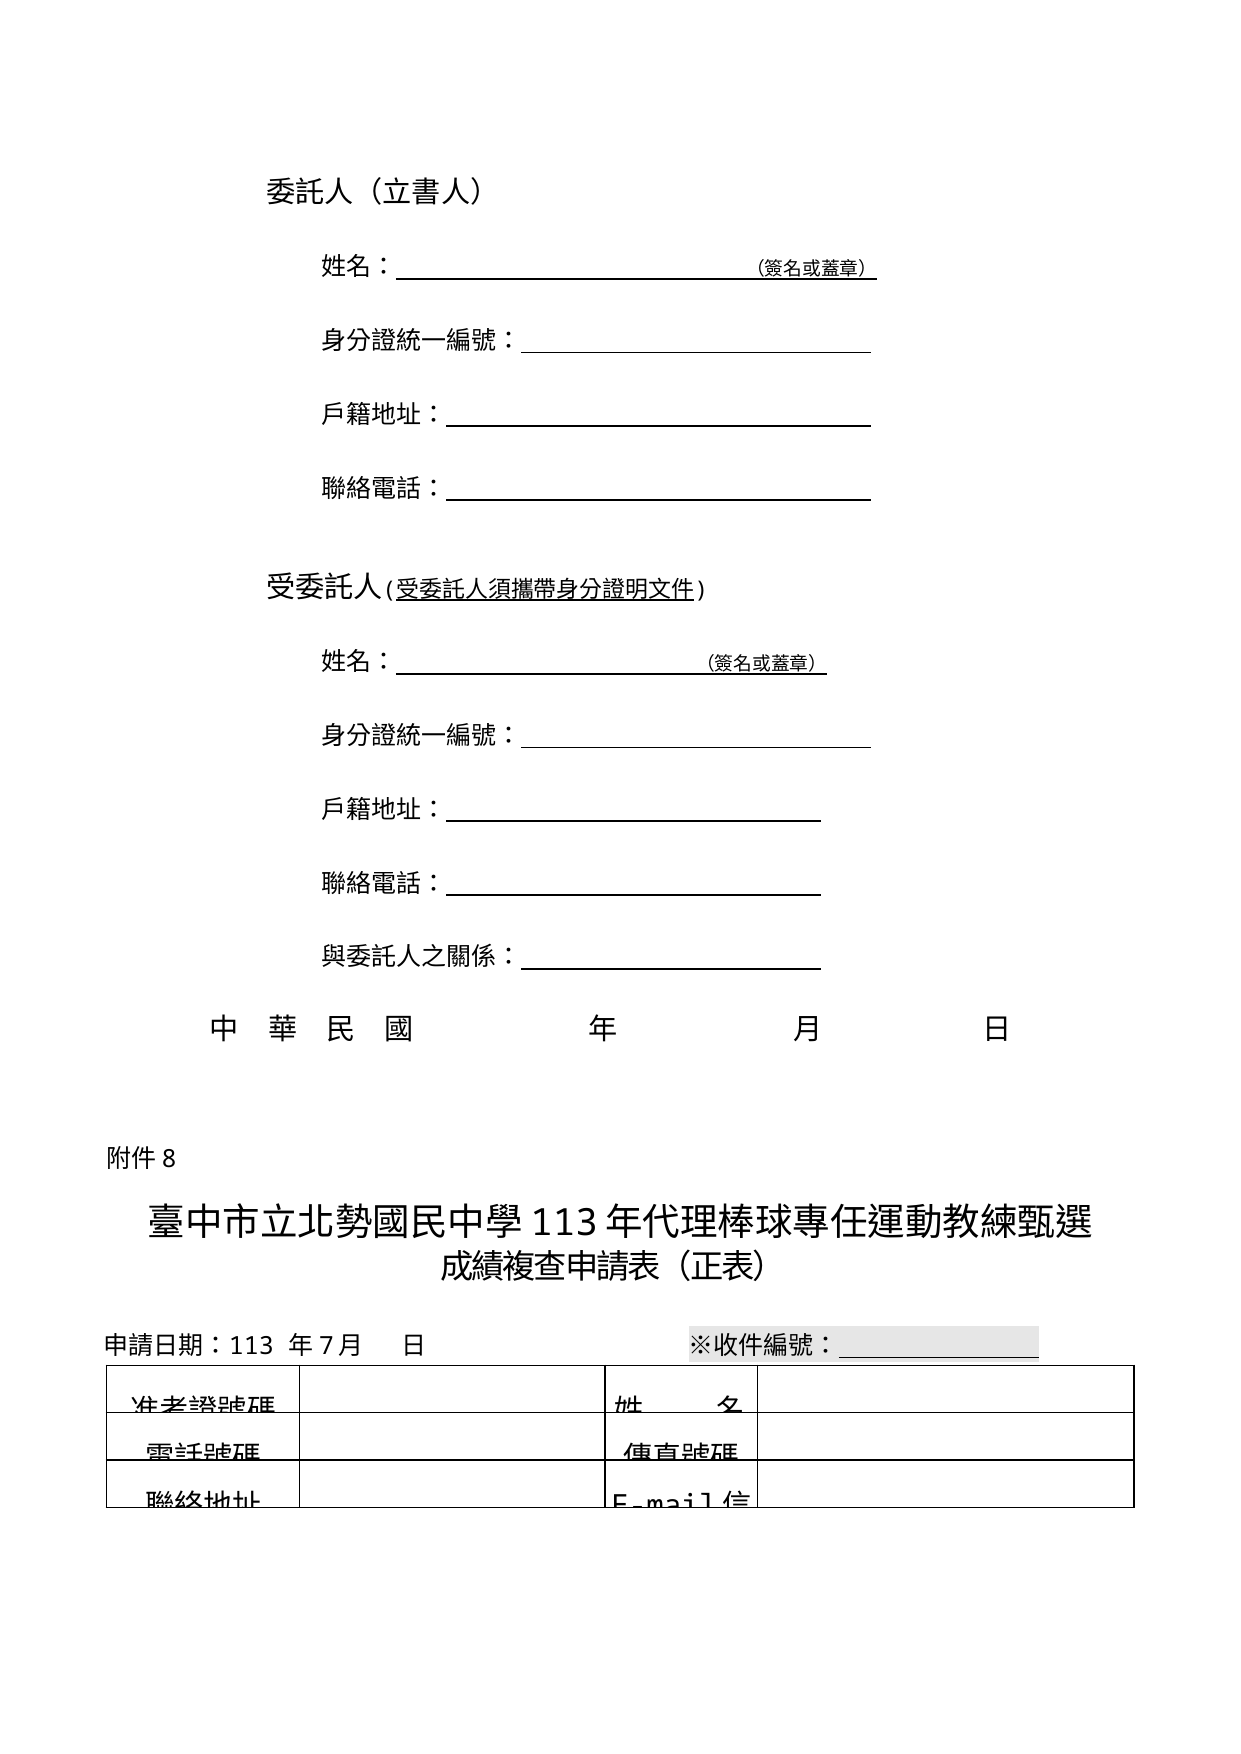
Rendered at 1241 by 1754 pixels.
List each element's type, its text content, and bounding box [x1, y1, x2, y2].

text 姓名： （簽名或蓋章） [106, 621, 1134, 683]
table_header [758, 1366, 1133, 1412]
text 受委託人(受委託人須攜帶身分證明文件) [106, 547, 1134, 609]
table_header 姓 名 [606, 1366, 757, 1412]
table_cell 傳真號碼 [606, 1413, 757, 1459]
text 聯絡電話： [106, 842, 1134, 904]
table_cell 聯絡地址 [107, 1461, 299, 1506]
text 身分證統一編號： [106, 299, 1134, 362]
text 中 華 民 國 年 月 日 [106, 989, 1134, 1052]
table_cell 電話號碼 [107, 1413, 299, 1459]
text 申請日期：113 年7月 日 ※收件編號： [104, 1302, 1134, 1364]
text 身分證統一編號： [106, 694, 1134, 757]
text 姓名： （簽名或蓋章） [106, 226, 1134, 288]
text 戶籍地址： [106, 768, 1134, 831]
table_header [300, 1366, 604, 1412]
table_cell [300, 1413, 604, 1459]
text 聯絡電話： [106, 447, 1134, 509]
table_header 准考證號碼 [107, 1366, 299, 1412]
text 成績複查申請表（正表） [86, 1258, 1142, 1283]
text 委託人（立書人） [106, 152, 1134, 214]
table_cell [758, 1413, 1133, 1459]
text 臺中市立北勢國民中學113年代理棒球專任運動教練甄選 [106, 1177, 1134, 1239]
text 附件8 [106, 1114, 1134, 1177]
table_cell [300, 1461, 604, 1506]
text 與委託人之關係： [106, 916, 1134, 978]
table_cell [758, 1461, 1133, 1506]
table_cell E-mail信箱 [606, 1461, 757, 1506]
text 戶籍地址： [106, 373, 1134, 436]
